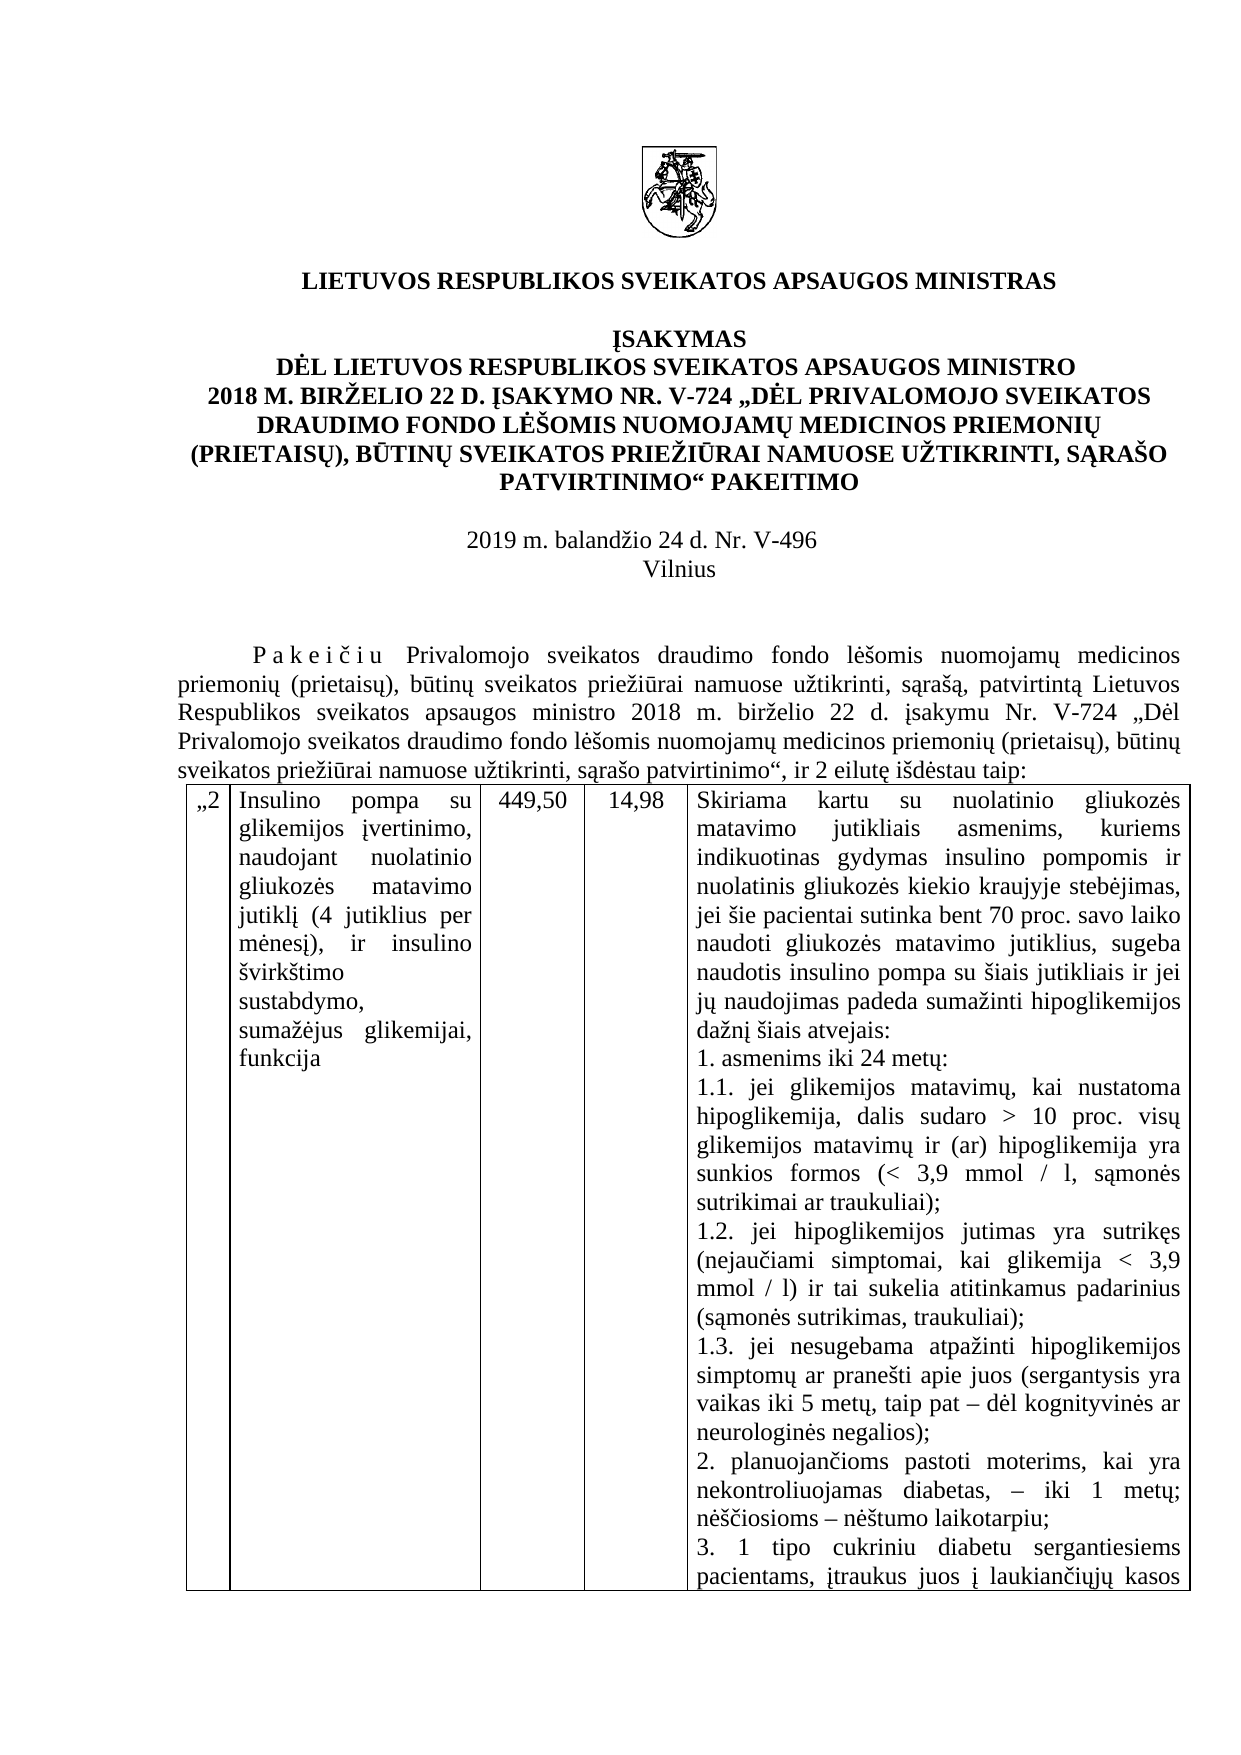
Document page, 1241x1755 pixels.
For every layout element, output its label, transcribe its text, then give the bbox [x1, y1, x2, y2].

text 2019 m. balandžio 24 d. Nr. V-496 [177, 525, 1181, 554]
table_header Skiriama kartu su nuolatinio gliukozės matavimo jutikliais asmenims, kuriems indikuotinas gydymas insulino pompomis ir nuolatinis gliukozės kiekio kraujyje stebėjimas, jei šie pacientai sutinka bent 70 proc. savo laiko naudoti gliukozės matavimo jutiklius, sugeba naudotis insulino pompa su šiais jutikliais ir jei jų naudojimas padeda sumažinti hipoglikemijos dažnį šiais atvejais: 1. asmenims iki 24 metų: 1.1. jei glikemijos matavimų, kai nustatoma hipoglikemija, dalis sudaro > 10 proc. visų glikemijos matavimų ir (ar) hipoglikemija yra sunkios formos (< 3,9 mmol / l, sąmonės sutrikimai ar traukuliai); 1.2. jei hipoglikemijos jutimas yra sutrikęs (nejaučiami simptomai, kai glikemija < 3,9 mmol / l) ir tai sukelia atitinkamus padarinius (sąmonės sutrikimas, traukuliai); 1.3. jei nesugebama atpažinti hipoglikemijos simptomų ar pranešti apie juos (sergantysis yra vaikas iki 5 metų, taip pat – dėl kognityvinės ar neurologinės negalios); 2. planuojančioms pastoti moterims, kai yra nekontroliuojamas diabetas, – iki 1 metų; nėščiosioms – nėštumo laikotarpiu; 3. 1 tipo cukriniu diabetu sergantiesiems pacientams, įtraukus juos į laukiančiųjų kasos [688, 785, 1189, 1590]
table_header 449,50 [481, 785, 584, 1590]
text Pakeičiu Privalomojo sveikatos draudimo fondo lėšomis nuomojamų medicinos priemonių (prietaisų), būtinų sveikatos priežiūrai namuose užtikrinti, sąrašą, patvirtintą Lietuvos Respublikos sveikatos apsaugos ministro 2018 m. birželio 22 d. įsakymu Nr. V-724 „Dėl Privalomojo sveikatos draudimo fondo lėšomis nuomojamų medicinos priemonių (prietaisų), būtinų sveikatos priežiūrai namuose užtikrinti, sąrašo patvirtinimo“, ir 2 eilutę išdėstau taip: [177, 640, 1181, 784]
table_header 14,98 [585, 785, 687, 1590]
text LIETUVOS RESPUBLIKOS SVEIKATOS APSAUGOS MINISTRAS [177, 266, 1181, 295]
text 2018 M. BIRŽELIO 22 D. ĮSAKYMO NR. V-724 „DĖL PRIVALOMOJO SVEIKATOS DRAUDIMO FONDO LĖŠOMIS NUOMOJAMŲ MEDICINOS PRIEMONIŲ (PRIETAISŲ), BŪTINŲ SVEIKATOS PRIEŽIŪRAI NAMUOSE UŽTIKRINTI, SĄRAŠO PATVIRTINIMO“ PAKEITIMO [177, 381, 1181, 496]
table_header „2 [187, 785, 229, 1590]
text DĖL LIETUVOS RESPUBLIKOS SVEIKATOS APSAUGOS MINISTRO [177, 352, 1181, 381]
table_header Insulino pompa su glikemijos įvertinimo, naudojant nuolatinio gliukozės matavimo jutiklį (4 jutiklius per mėnesį), ir insulino švirkštimo sustabdymo, sumažėjus glikemijai, funkcija [231, 785, 480, 1590]
text ĮSAKYMAS [177, 324, 1181, 352]
text Vilnius [177, 554, 1181, 582]
